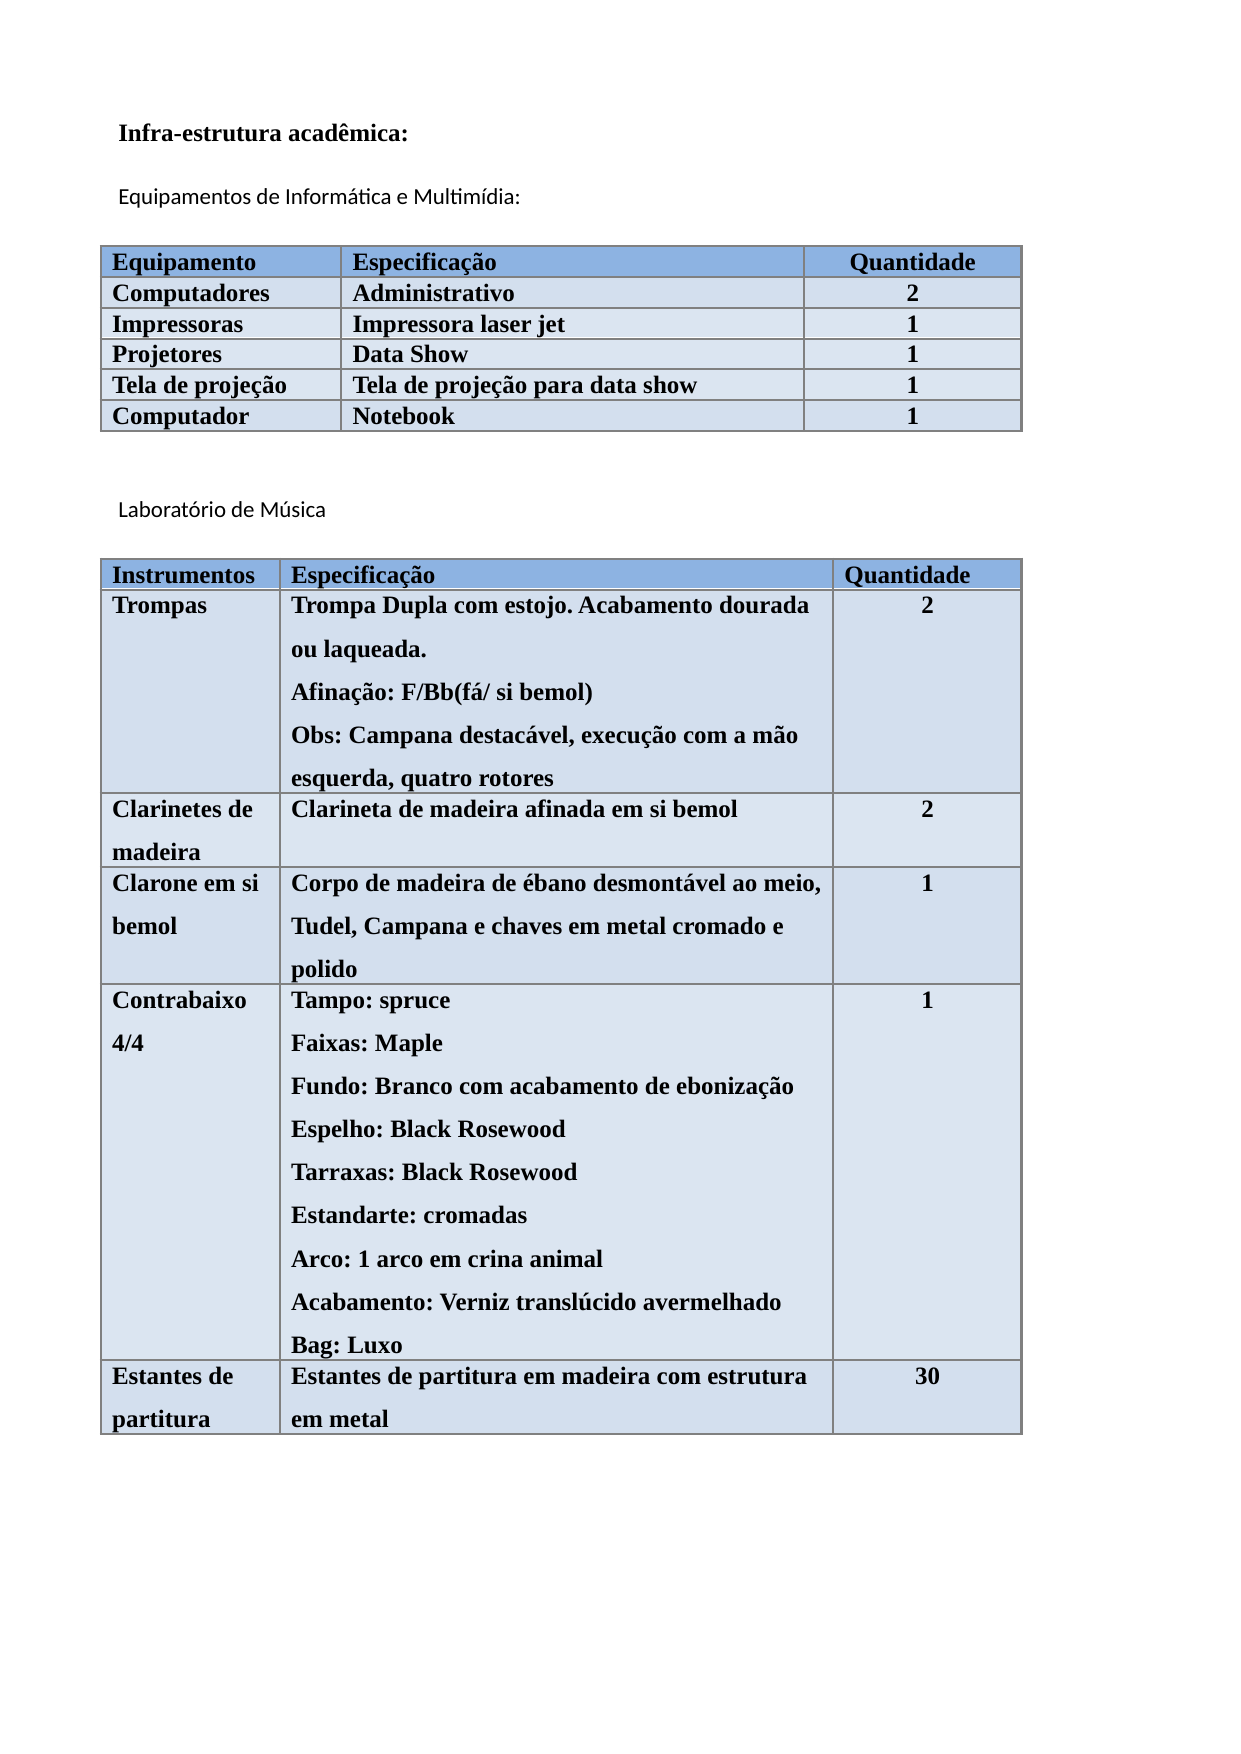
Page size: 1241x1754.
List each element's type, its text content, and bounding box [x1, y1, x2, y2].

table_cell Estantes de partitura [102, 1361, 279, 1433]
table_cell Computadores [102, 278, 340, 307]
table_header Especificação [342, 247, 803, 276]
list Equipamentos de Informática e Multimídia: [118, 182, 1122, 210]
table_cell Tela de projeção para data show [342, 370, 803, 399]
table_cell Tela de projeção [102, 370, 340, 399]
table_header Equipamento [102, 247, 340, 276]
table_cell Estantes de partitura em madeira com estrutura em metal [281, 1361, 832, 1433]
list Laboratório de Música [118, 495, 1122, 523]
table_cell Trompa Dupla com estojo. Acabamento dourada ou laqueada. Afinação: F/Bb(fá/ si bemol) Obs: Campana destacável, execução com a mão esquerda, quatro rotores [281, 591, 832, 792]
table_cell 30 [834, 1361, 1020, 1433]
table_cell 1 [805, 401, 1020, 430]
table_cell Impressora laser jet [342, 309, 803, 337]
table_cell Clarinetes de madeira [102, 794, 279, 866]
table_header Quantidade [834, 560, 1020, 588]
table_header Especificação [281, 560, 832, 588]
table_cell Administrativo [342, 278, 803, 307]
table_cell 2 [805, 278, 1020, 307]
table_cell Data Show [342, 340, 803, 368]
table_cell Trompas [102, 591, 279, 792]
table_cell Impressoras [102, 309, 340, 337]
table_header Quantidade [805, 247, 1020, 276]
table_cell 1 [805, 340, 1020, 368]
table_cell Notebook [342, 401, 803, 430]
table_cell Tampo: spruce Faixas: Maple Fundo: Branco com acabamento de ebonização Espelho: Black Rosewood Tarraxas: Black Rosewood Estandarte: cromadas Arco: 1 arco em crina animal Acabamento: Verniz translúcido avermelhado Bag: Luxo [281, 985, 832, 1359]
table_cell Contrabaixo 4/4 [102, 985, 279, 1359]
table_header Instrumentos [102, 560, 279, 588]
table_cell Clarineta de madeira afinada em si bemol [281, 794, 832, 866]
table_cell Projetores [102, 340, 340, 368]
table_cell Computador [102, 401, 340, 430]
table_cell Clarone em si bemol [102, 868, 279, 983]
table_cell 1 [805, 370, 1020, 399]
table_cell 2 [834, 794, 1020, 866]
table_cell 1 [805, 309, 1020, 337]
list Infra-estrutura acadêmica: [118, 118, 1122, 147]
table_cell 1 [834, 985, 1020, 1359]
table_cell Corpo de madeira de ébano desmontável ao meio, Tudel, Campana e chaves em metal cromado e polido [281, 868, 832, 983]
table_cell 1 [834, 868, 1020, 983]
table_cell 2 [834, 591, 1020, 792]
